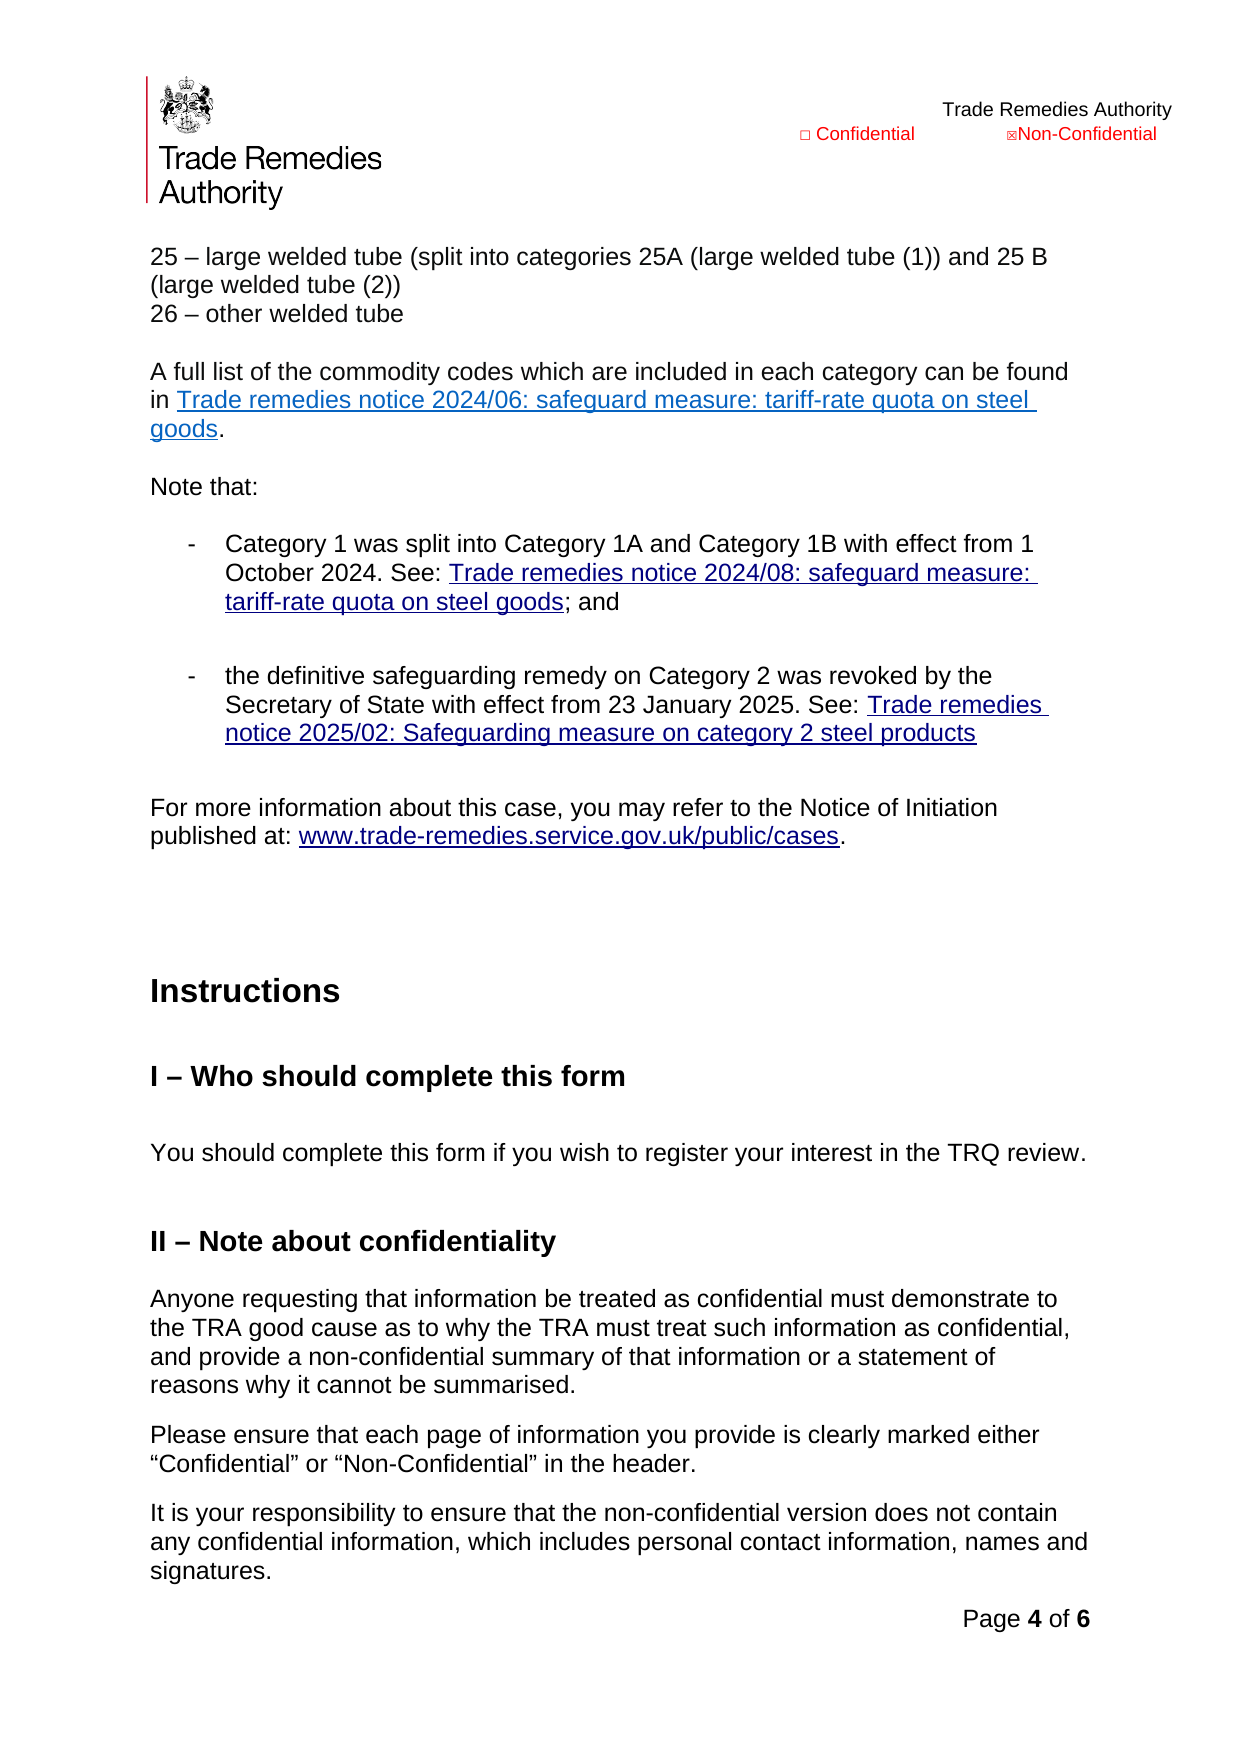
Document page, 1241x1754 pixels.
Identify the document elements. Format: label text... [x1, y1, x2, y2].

list Category 1 was split into Category 1A and Category 1B with effect from 1 October 2024. See: Trade remedies notice 2024/08: safeguard measure: tariff-rate quota on steel goods; and [187, 529, 1090, 615]
text Anyone requesting that information be treated as confidential must demonstrate to the TRA good cause as to why the TRA must treat such information as confidential, and provide a non-confidential summary of that information or a statement of reasons why it cannot be summarised. [150, 1284, 1090, 1399]
text Please ensure that each page of information you provide is clearly marked either “Confidential” or “Non-Confidential” in the header. [150, 1420, 1090, 1477]
text It is your responsibility to ensure that the non-confidential version does not contain any confidential information, which includes personal contact information, names and signatures. [150, 1498, 1090, 1584]
text 26 – other welded tube [150, 299, 1090, 328]
text For more information about this case, you may refer to the Notice of Initiation published at: www.trade-remedies.service.gov.uk/public/cases. [150, 792, 1090, 850]
subtitle I – Who should complete this form [150, 1059, 1090, 1092]
list the definitive safeguarding remedy on Category 2 was revoked by the Secretary of State with effect from 23 January 2025. See: Trade remedies notice 2025/02: Safeguarding measure on category 2 steel products [187, 661, 1090, 747]
subtitle II – Note about confidentiality [150, 1223, 1090, 1257]
text You should complete this form if you wish to register your interest in the TRQ review. [150, 1138, 1090, 1167]
subtitle Instructions [150, 971, 1090, 1009]
text A full list of the commodity codes which are included in each category can be found in Trade remedies notice 2024/06: safeguard measure: tariff-rate quota on steel goods. [150, 357, 1090, 443]
text 25 – large welded tube (split into categories 25A (large welded tube (1)) and 25 B (large welded tube (2)) [150, 242, 1090, 299]
text Note that: [150, 472, 1090, 500]
